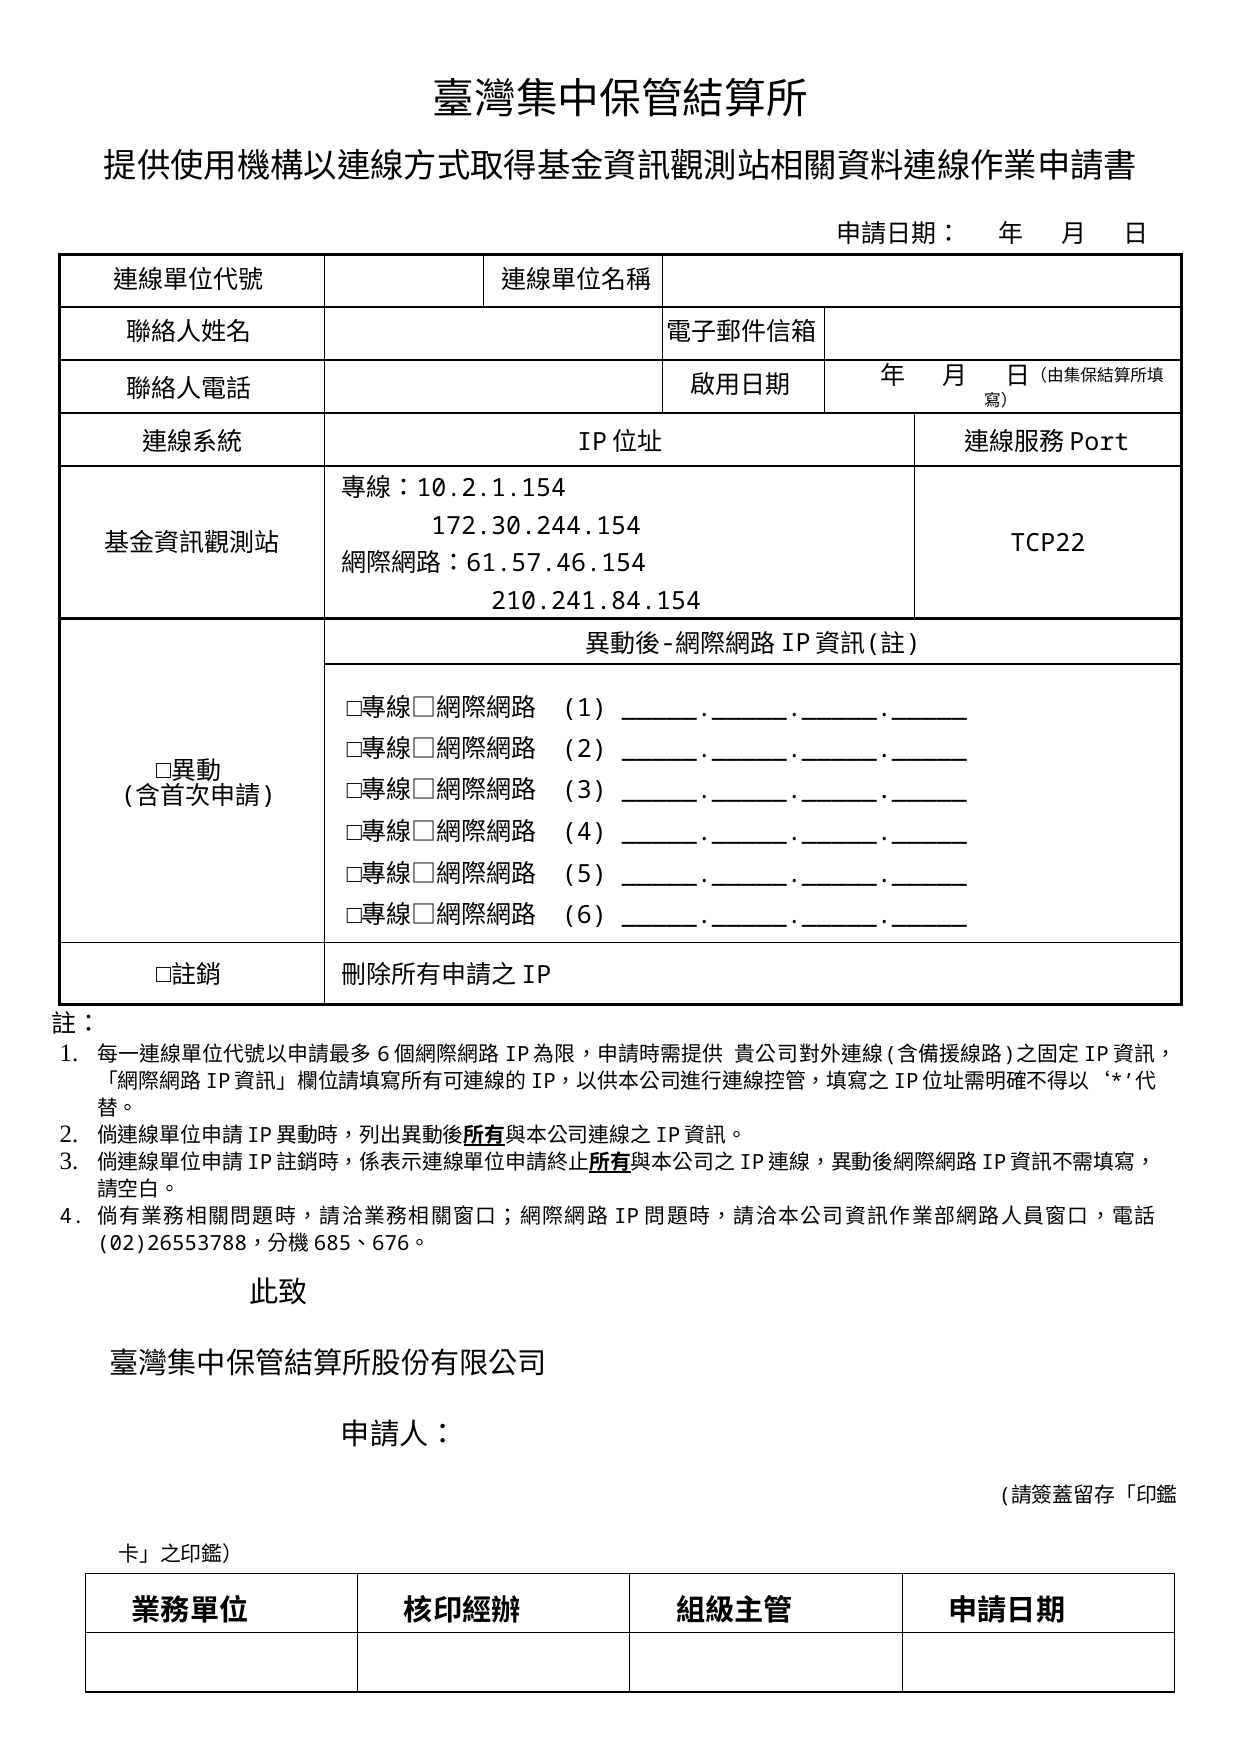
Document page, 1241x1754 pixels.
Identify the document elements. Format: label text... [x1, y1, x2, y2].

table_cell [903, 1633, 1174, 1691]
table_cell [825, 308, 1180, 359]
table_cell 基金資訊觀測站 [61, 467, 324, 617]
table_cell □專線□網際網路 (1) _____._____._____._____ □專線□網際網路 (2) _____._____._____._____ □專線□網際網路 (3) _____._____._____._____ □專線□網際網路 (4) _____._____._____._____ □專線□網際網路 (5) _____._____._____._____ □專線□網際網路 (6) _____._____._____._____ [325, 665, 1180, 942]
table_cell 聯絡人電話<SPAN lang=EN-US><o:p></o:p></SPAN> [61, 361, 324, 412]
table_cell [358, 1633, 629, 1691]
table_cell 啟用日期 [663, 361, 824, 412]
text 提供使用機構以連線方式取得基金資訊觀測站相關資料連線作業申請書 [59, 136, 1181, 188]
table_cell [325, 308, 662, 359]
table_header 連線單位代號 [61, 256, 324, 306]
table_cell 連線系統 [61, 414, 324, 465]
table_header [325, 256, 483, 306]
table_cell 年 月 日（由集保結算所填寫） [825, 361, 1180, 412]
table_cell 異動後-網際網路IP資訊(註) [325, 620, 1180, 663]
table_header 申請日期 [903, 1574, 1174, 1632]
table_cell 刪除所有申請之IP [325, 943, 1180, 1003]
table_cell TCP22 [915, 467, 1180, 617]
text 臺灣集中保管結算所 [59, 72, 1181, 124]
table_cell 專線：10.2.1.154 172.30.244.154 網際網路：61.57.46.154 210.241.84.154 [325, 467, 914, 617]
list 倘連線單位申請IP註銷時，係表示連線單位申請終止所有與本公司之IP連線，異動後網際網路IP資訊不需填寫，請空白。 [89, 1148, 1156, 1202]
table_cell IP位址 [325, 414, 914, 465]
table_cell □註銷 [61, 943, 324, 1003]
text 申請日期： 年 月 日 [59, 201, 1181, 253]
list 倘連線單位申請IP異動時，列出異動後所有與本公司連線之IP資訊。 [89, 1121, 1156, 1148]
table_header [663, 256, 1180, 306]
table_header 核印經辦 [358, 1574, 629, 1632]
table_header 連線單位名稱 [484, 256, 662, 306]
list 每一連線單位代號以申請最多6個網際網路IP為限，申請時需提供 貴公司對外連線(含備援線路)之固定IP資訊，「網際網路IP資訊」欄位請填寫所有可連線的IP，以供本公司進行連線控管，填寫之IP位址需明確不得以‘*’代替。 [89, 1039, 1156, 1121]
table_cell <SPAN style="FONT-FAMILY: ·s²Ó©úÅé; mso-ascii-font-family: 'Times New Roman'"></SPAN> [325, 361, 662, 412]
table_cell 電子郵件信箱 [663, 308, 824, 359]
table_header 組級主管 [630, 1574, 902, 1632]
table_cell 聯絡人姓名 [61, 308, 324, 359]
text 申請人： [81, 1398, 1181, 1456]
table_cell □異動 (含首次申請) [61, 620, 324, 942]
text 此致 [109, 1256, 1177, 1314]
table_cell [630, 1633, 902, 1691]
table_header 業務單位 [86, 1574, 357, 1632]
text (請簽蓋留存「印鑑卡」之印鑑） [81, 1456, 1181, 1573]
table_cell [86, 1633, 357, 1691]
table_cell 連線服務Port [915, 414, 1180, 465]
list 倘有業務相關問題時，請洽業務相關窗口；網際網路IP問題時，請洽本公司資訊作業部網路人員窗口，電話(02)26553788，分機685、676。 [89, 1202, 1156, 1256]
text 臺灣集中保管結算所股份有限公司 [109, 1327, 1177, 1385]
text 註： [51, 1006, 1156, 1039]
